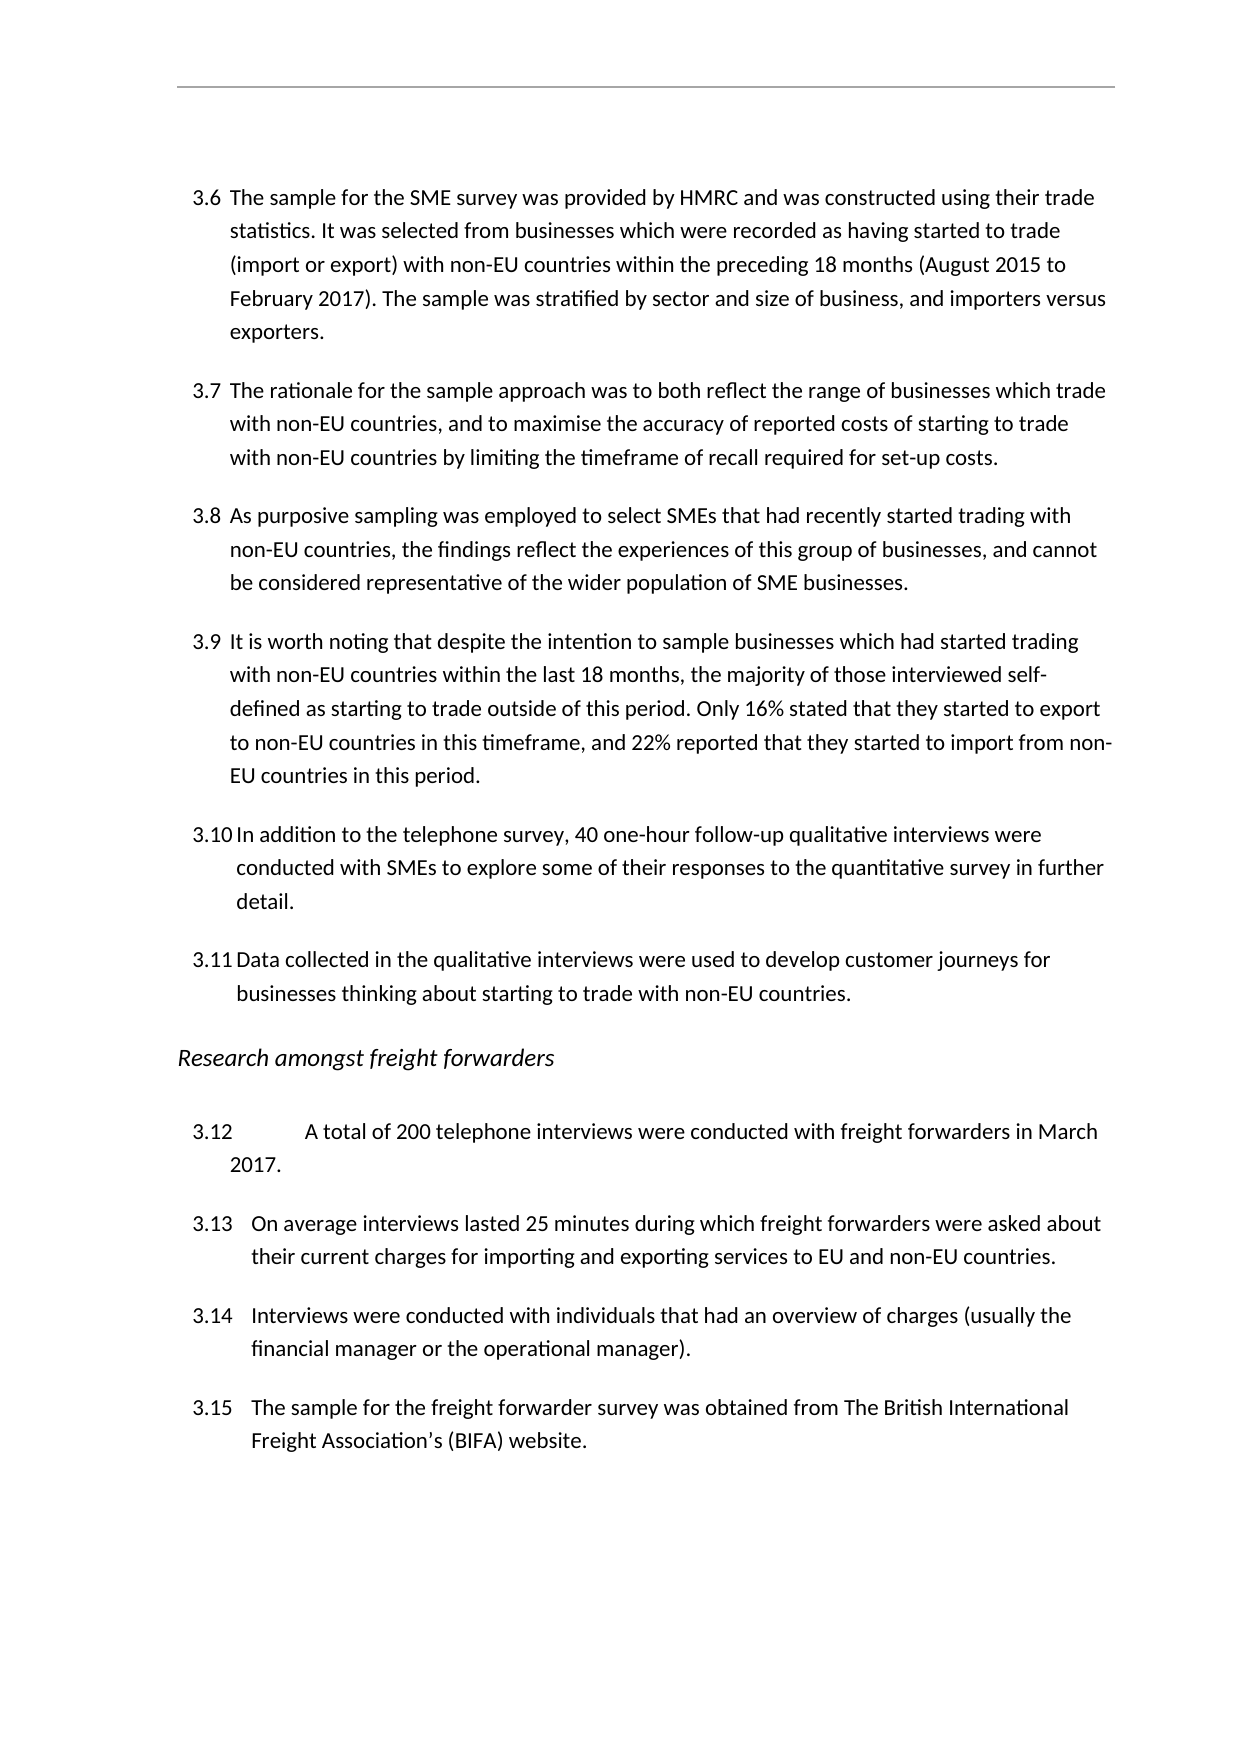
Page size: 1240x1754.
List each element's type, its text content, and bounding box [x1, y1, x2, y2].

list In addition to the telephone survey, 40 one-hour follow-up qualitative interviews were conducted with SMEs to explore some of their responses to the quantitative survey in further detail. [192, 820, 1115, 915]
list The rationale for the sample approach was to both reflect the range of businesses which trade with non-EU countries, and to maximise the accuracy of reported costs of starting to trade with non-EU countries by limiting the timeframe of recall required for set-up costs. [192, 376, 1115, 471]
list As purposive sampling was employed to select SMEs that had recently started trading with non-EU countries, the findings reflect the experiences of this group of businesses, and cannot be considered representative of the wider population of SME businesses. [192, 501, 1115, 597]
list It is worth noting that despite the intention to sample businesses which had started trading with non-EU countries within the last 18 months, the majority of those interviewed self-defined as starting to trade outside of this period. Only 16% stated that they started to export to non-EU countries in this timeframe, and 22% reported that they started to import from non-EU countries in this period. [192, 627, 1115, 789]
list The sample for the freight forwarder survey was obtained from The British International Freight Association’s (BIFA) website. [192, 1393, 1115, 1455]
subtitle Research amongst freight forwarders [177, 1042, 1115, 1072]
list Interviews were conducted with individuals that had an overview of charges (usually the financial manager or the operational manager). [192, 1301, 1115, 1363]
list A total of 200 telephone interviews were conducted with freight forwarders in March 2017. [192, 1117, 1115, 1178]
list On average interviews lasted 25 minutes during which freight forwarders were asked about their current charges for importing and exporting services to EU and non-EU countries. [192, 1209, 1115, 1271]
list The sample for the SME survey was provided by HMRC and was constructed using their trade statistics. It was selected from businesses which were recorded as having started to trade (import or export) with non-EU countries within the preceding 18 months (August 2015 to February 2017). The sample was stratified by sector and size of business, and importers versus exporters. [192, 183, 1115, 345]
list Data collected in the qualitative interviews were used to develop customer journeys for businesses thinking about starting to trade with non-EU countries. [192, 945, 1115, 1007]
